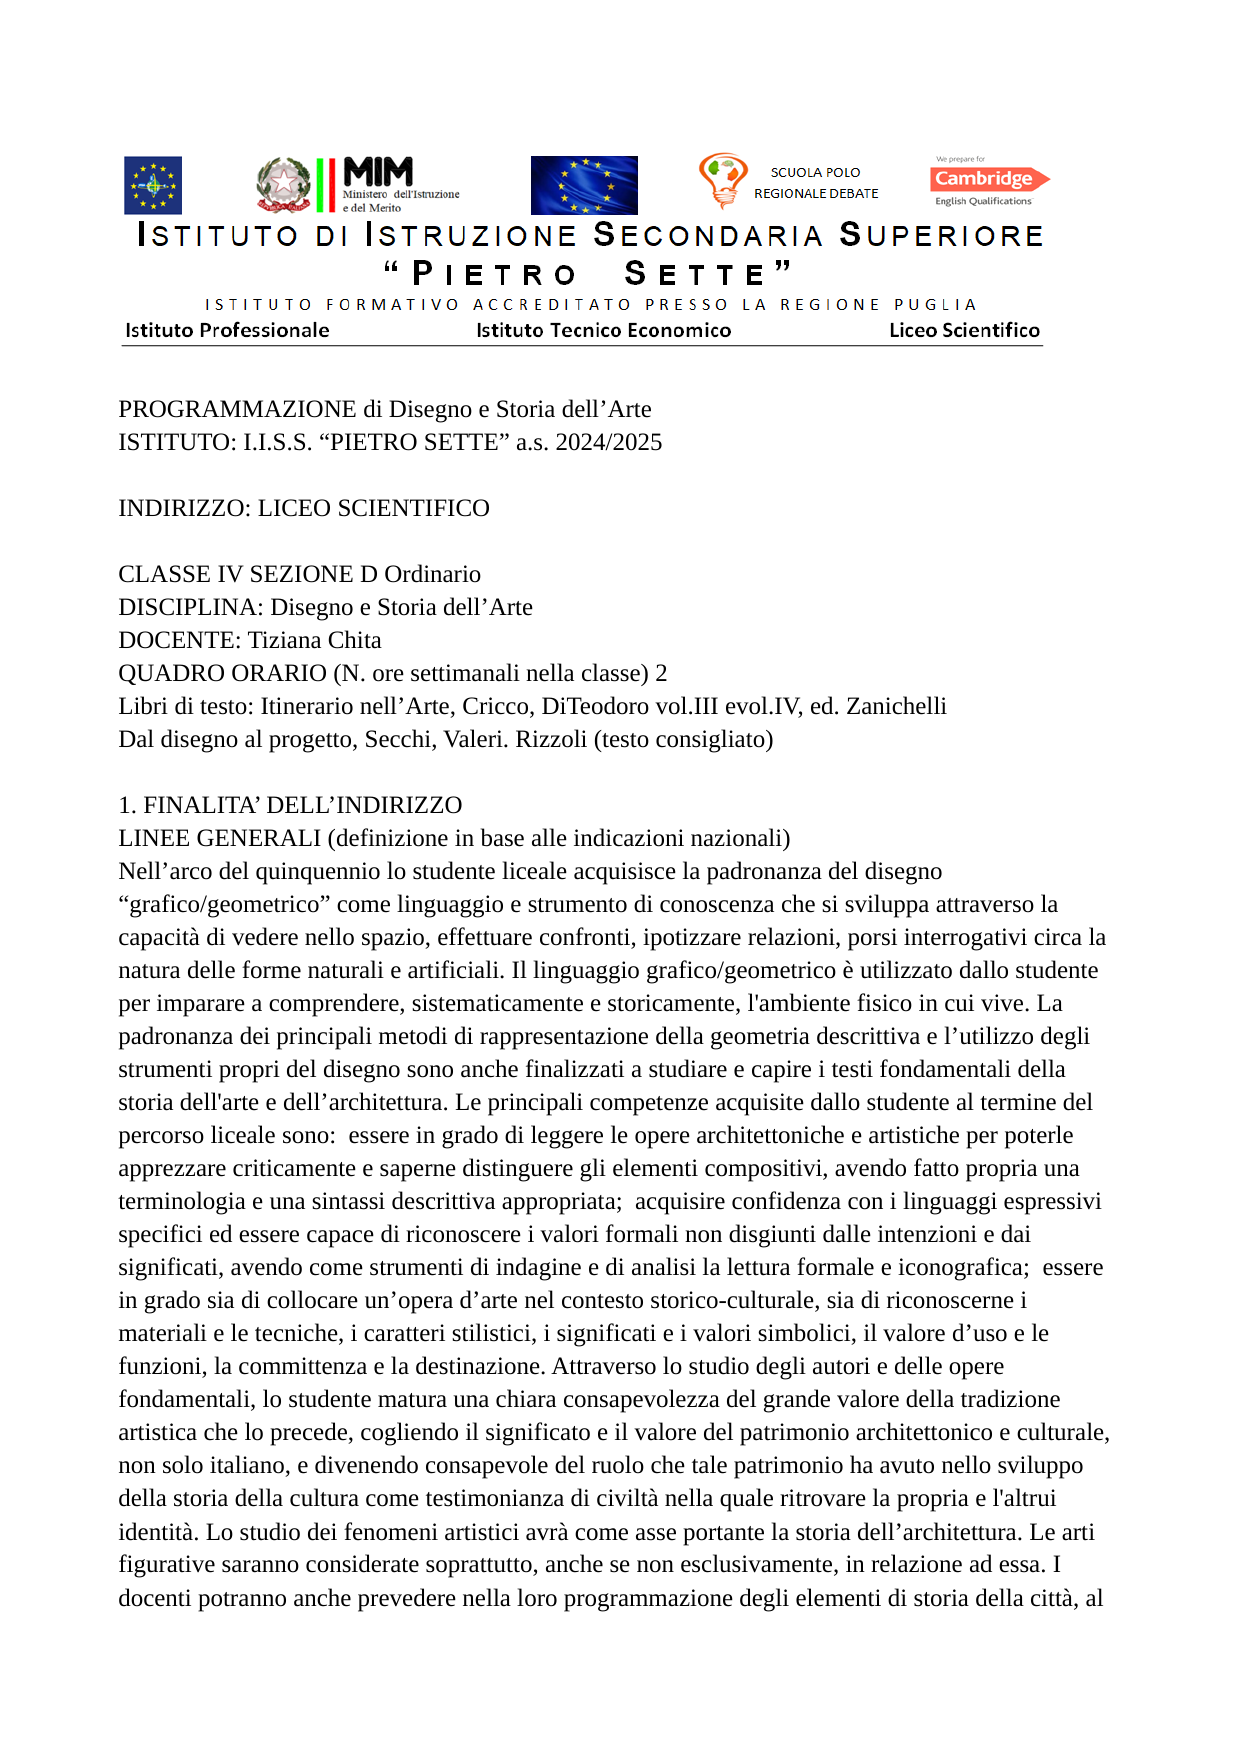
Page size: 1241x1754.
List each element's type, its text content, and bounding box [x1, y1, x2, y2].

text 1. FINALITA’ DELL’INDIRIZZO [118, 790, 1122, 819]
text Libri di testo: Itinerario nell’Arte, Cricco, DiTeodoro vol.III evol.IV, ed. Zanichelli [118, 691, 1122, 720]
picture [118, 151, 1059, 352]
text CLASSE IV SEZIONE D Ordinario [118, 559, 1122, 588]
text PROGRAMMAZIONE di Disegno e Storia dell’Arte [118, 394, 1122, 423]
text DOCENTE: Tiziana Chita [118, 625, 1122, 654]
text Dal disegno al progetto, Secchi, Valeri. Rizzoli (testo consigliato) [118, 724, 1122, 753]
text INDIRIZZO: LICEO SCIENTIFICO [118, 493, 1122, 522]
text LINEE GENERALI (definizione in base alle indicazioni nazionali) [118, 823, 1122, 852]
text ISTITUTO: I.I.S.S. “PIETRO SETTE” a.s. 2024/2025 [118, 427, 1122, 456]
text Nell’arco del quinquennio lo studente liceale acquisisce la padronanza del disegno “grafico/geometrico” come linguaggio e strumento di conoscenza che si sviluppa attraverso la capacità di vedere nello spazio, effettuare confronti, ipotizzare relazioni, porsi interrogativi circa la natura delle forme naturali e artificiali. Il linguaggio grafico/geometrico è utilizzato dallo studente per imparare a comprendere, sistematicamente e storicamente, l'ambiente fisico in cui vive. La padronanza dei principali metodi di rappresentazione della geometria descrittiva e l’utilizzo degli strumenti propri del disegno sono anche finalizzati a studiare e capire i testi fondamentali della storia dell'arte e dell’architettura. Le principali competenze acquisite dallo studente al termine del percorso liceale sono: essere in grado di leggere le opere architettoniche e artistiche per poterle apprezzare criticamente e saperne distinguere gli elementi compositivi, avendo fatto propria una terminologia e una sintassi descrittiva appropriata; acquisire confidenza con i linguaggi espressivi specifici ed essere capace di riconoscere i valori formali non disgiunti dalle intenzioni e dai significati, avendo come strumenti di indagine e di analisi la lettura formale e iconografica; essere in grado sia di collocare un’opera d’arte nel contesto storico-culturale, sia di riconoscerne i materiali e le tecniche, i caratteri stilistici, i significati e i valori simbolici, il valore d’uso e le funzioni, la committenza e la destinazione. Attraverso lo studio degli autori e delle opere fondamentali, lo studente matura una chiara consapevolezza del grande valore della tradizione artistica che lo precede, cogliendo il significato e il valore del patrimonio architettonico e culturale, non solo italiano, e divenendo consapevole del ruolo che tale patrimonio ha avuto nello sviluppo della storia della cultura come testimonianza di civiltà nella quale ritrovare la propria e l'altrui identità. Lo studio dei fenomeni artistici avrà come asse portante la storia dell’architettura. Le arti figurative saranno considerate soprattutto, anche se non esclusivamente, in relazione ad essa. I docenti potranno anche prevedere nella loro programmazione degli elementi di storia della città, al [118, 856, 1122, 1611]
text DISCIPLINA: Disegno e Storia dell’Arte [118, 592, 1122, 621]
text QUADRO ORARIO (N. ore settimanali nella classe) 2 [118, 658, 1122, 687]
